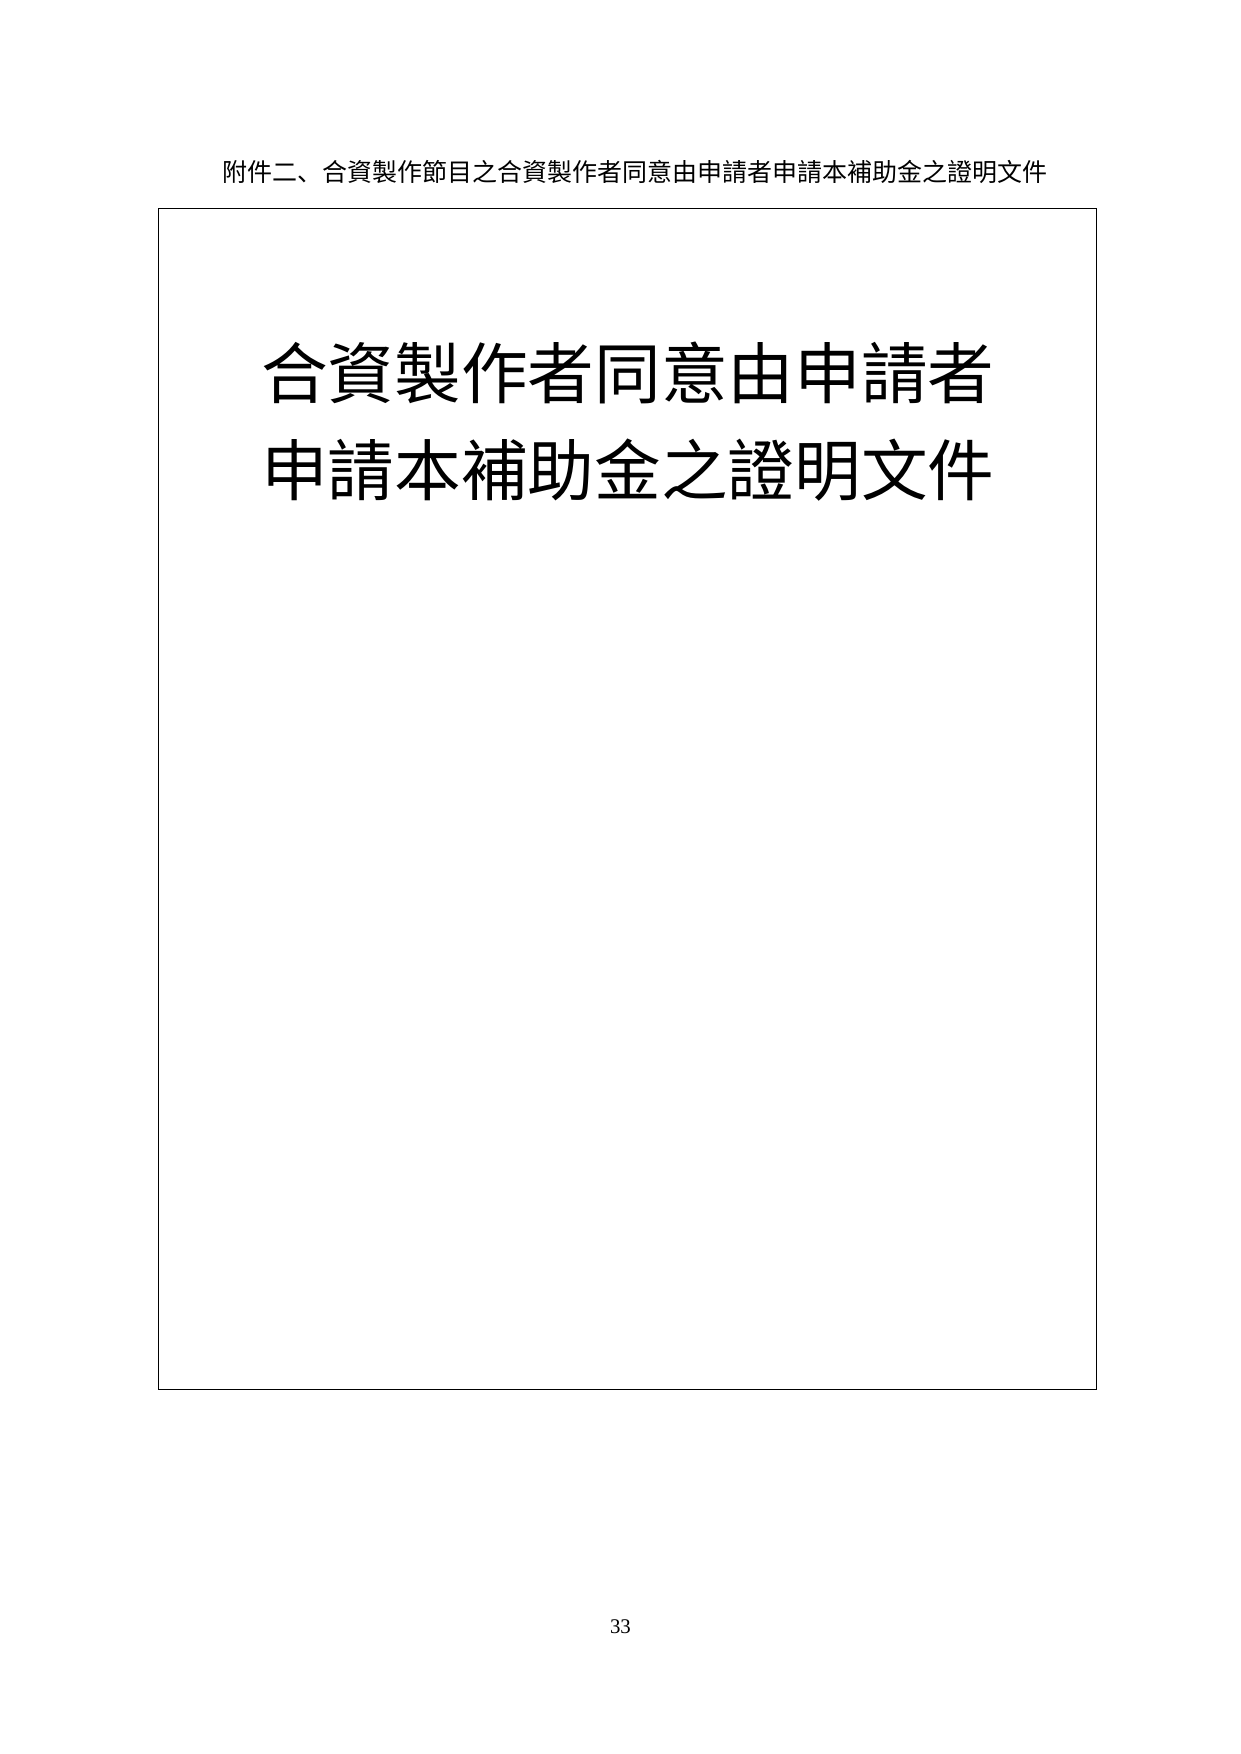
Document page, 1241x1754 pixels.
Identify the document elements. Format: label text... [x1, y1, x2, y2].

table_header 合資製作者同意由申請者 申請本補助金之證明文件 [159, 209, 1096, 1389]
text 附件二、合資製作節目之合資製作者同意由申請者申請本補助金之證明文件 [223, 148, 1092, 189]
